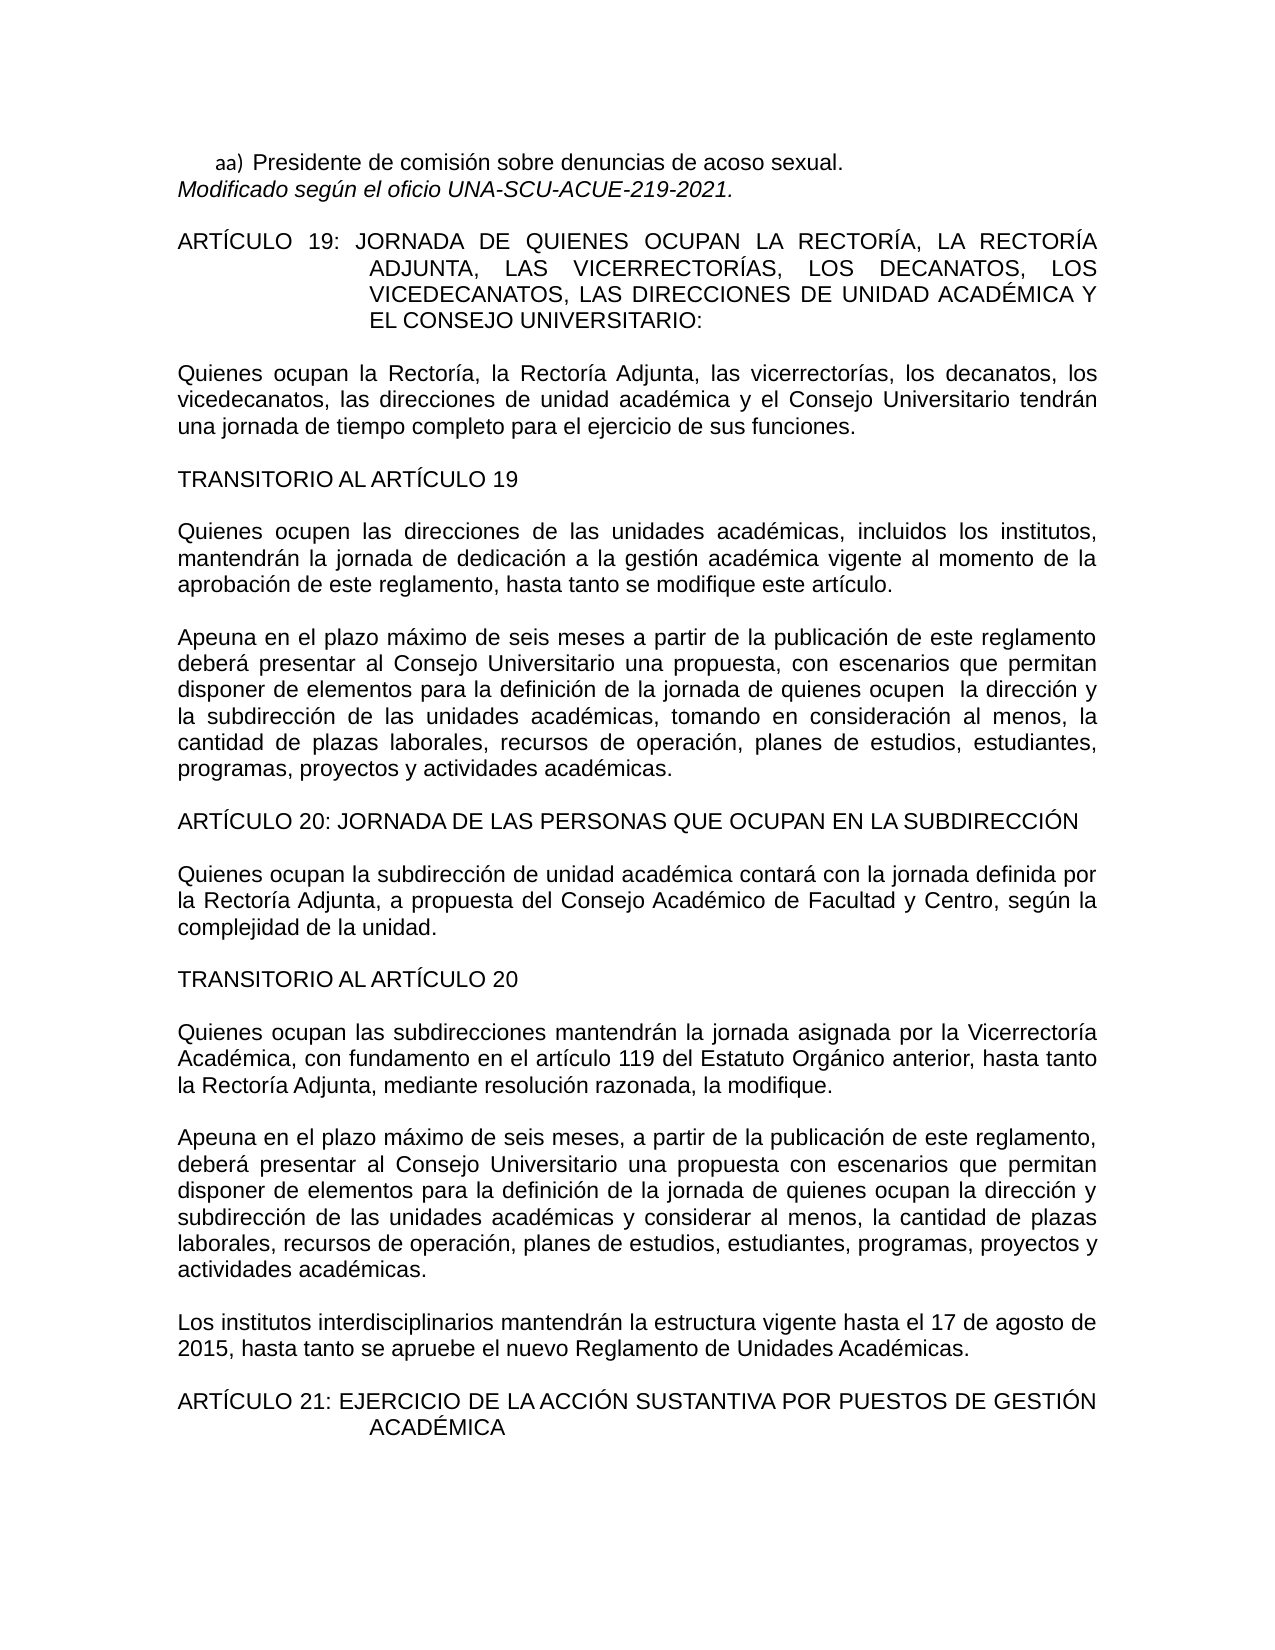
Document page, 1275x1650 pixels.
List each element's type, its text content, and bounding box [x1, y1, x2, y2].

list Presidente de comisión sobre denuncias de acoso sexual. [215, 148, 1098, 176]
text Apeuna en el plazo máximo de seis meses, a partir de la publicación de este reglamento, deberá presentar al Consejo Universitario una propuesta con escenarios que permitan disponer de elementos para la definición de la jornada de quienes ocupan la dirección y subdirección de las unidades académicas y considerar al menos, la cantidad de plazas laborales, recursos de operación, planes de estudios, estudiantes, programas, proyectos y actividades académicas. [177, 1124, 1098, 1282]
text Quienes ocupan la subdirección de unidad académica contará con la jornada definida por la Rectoría Adjunta, a propuesta del Consejo Académico de Facultad y Centro, según la complejidad de la unidad. [177, 861, 1098, 940]
text Quienes ocupen las direcciones de las unidades académicas, incluidos los institutos, mantendrán la jornada de dedicación a la gestión académica vigente al momento de la aprobación de este reglamento, hasta tanto se modifique este artículo. [177, 518, 1098, 597]
text ARTÍCULO 21: EJERCICIO DE LA ACCIÓN SUSTANTIVA POR PUESTOS DE GESTIÓN ACADÉMICA [177, 1388, 1098, 1441]
text Apeuna en el plazo máximo de seis meses a partir de la publicación de este reglamento deberá presentar al Consejo Universitario una propuesta, con escenarios que permitan disponer de elementos para la definición de la jornada de quienes ocupen la dirección y la subdirección de las unidades académicas, tomando en consideración al menos, la cantidad de plazas laborales, recursos de operación, planes de estudios, estudiantes, programas, proyectos y actividades académicas. [177, 624, 1098, 782]
text Modificado según el oficio UNA-SCU-ACUE-219-2021. [177, 176, 1098, 202]
text TRANSITORIO AL ARTÍCULO 20 [177, 966, 1098, 993]
text Los institutos interdisciplinarios mantendrán la estructura vigente hasta el 17 de agosto de 2015, hasta tanto se apruebe el nuevo Reglamento de Unidades Académicas. [177, 1309, 1098, 1362]
text TRANSITORIO AL ARTÍCULO 19 [177, 466, 1098, 492]
text ARTÍCULO 19: JORNADA DE QUIENES OCUPAN LA RECTORÍA, LA RECTORÍA ADJUNTA, LAS VICERRECTORÍAS, LOS DECANATOS, LOS VICEDECANATOS, LAS DIRECCIONES DE UNIDAD ACADÉMICA Y EL CONSEJO UNIVERSITARIO: [177, 228, 1098, 334]
text Quienes ocupan la Rectoría, la Rectoría Adjunta, las vicerrectorías, los decanatos, los vicedecanatos, las direcciones de unidad académica y el Consejo Universitario tendrán una jornada de tiempo completo para el ejercicio de sus funciones. [177, 360, 1098, 439]
text ARTÍCULO 20: JORNADA DE LAS PERSONAS QUE OCUPAN EN LA SUBDIRECCIÓN [177, 808, 1098, 834]
text Quienes ocupan las subdirecciones mantendrán la jornada asignada por la Vicerrectoría Académica, con fundamento en el artículo 119 del Estatuto Orgánico anterior, hasta tanto la Rectoría Adjunta, mediante resolución razonada, la modifique. [177, 1019, 1098, 1098]
